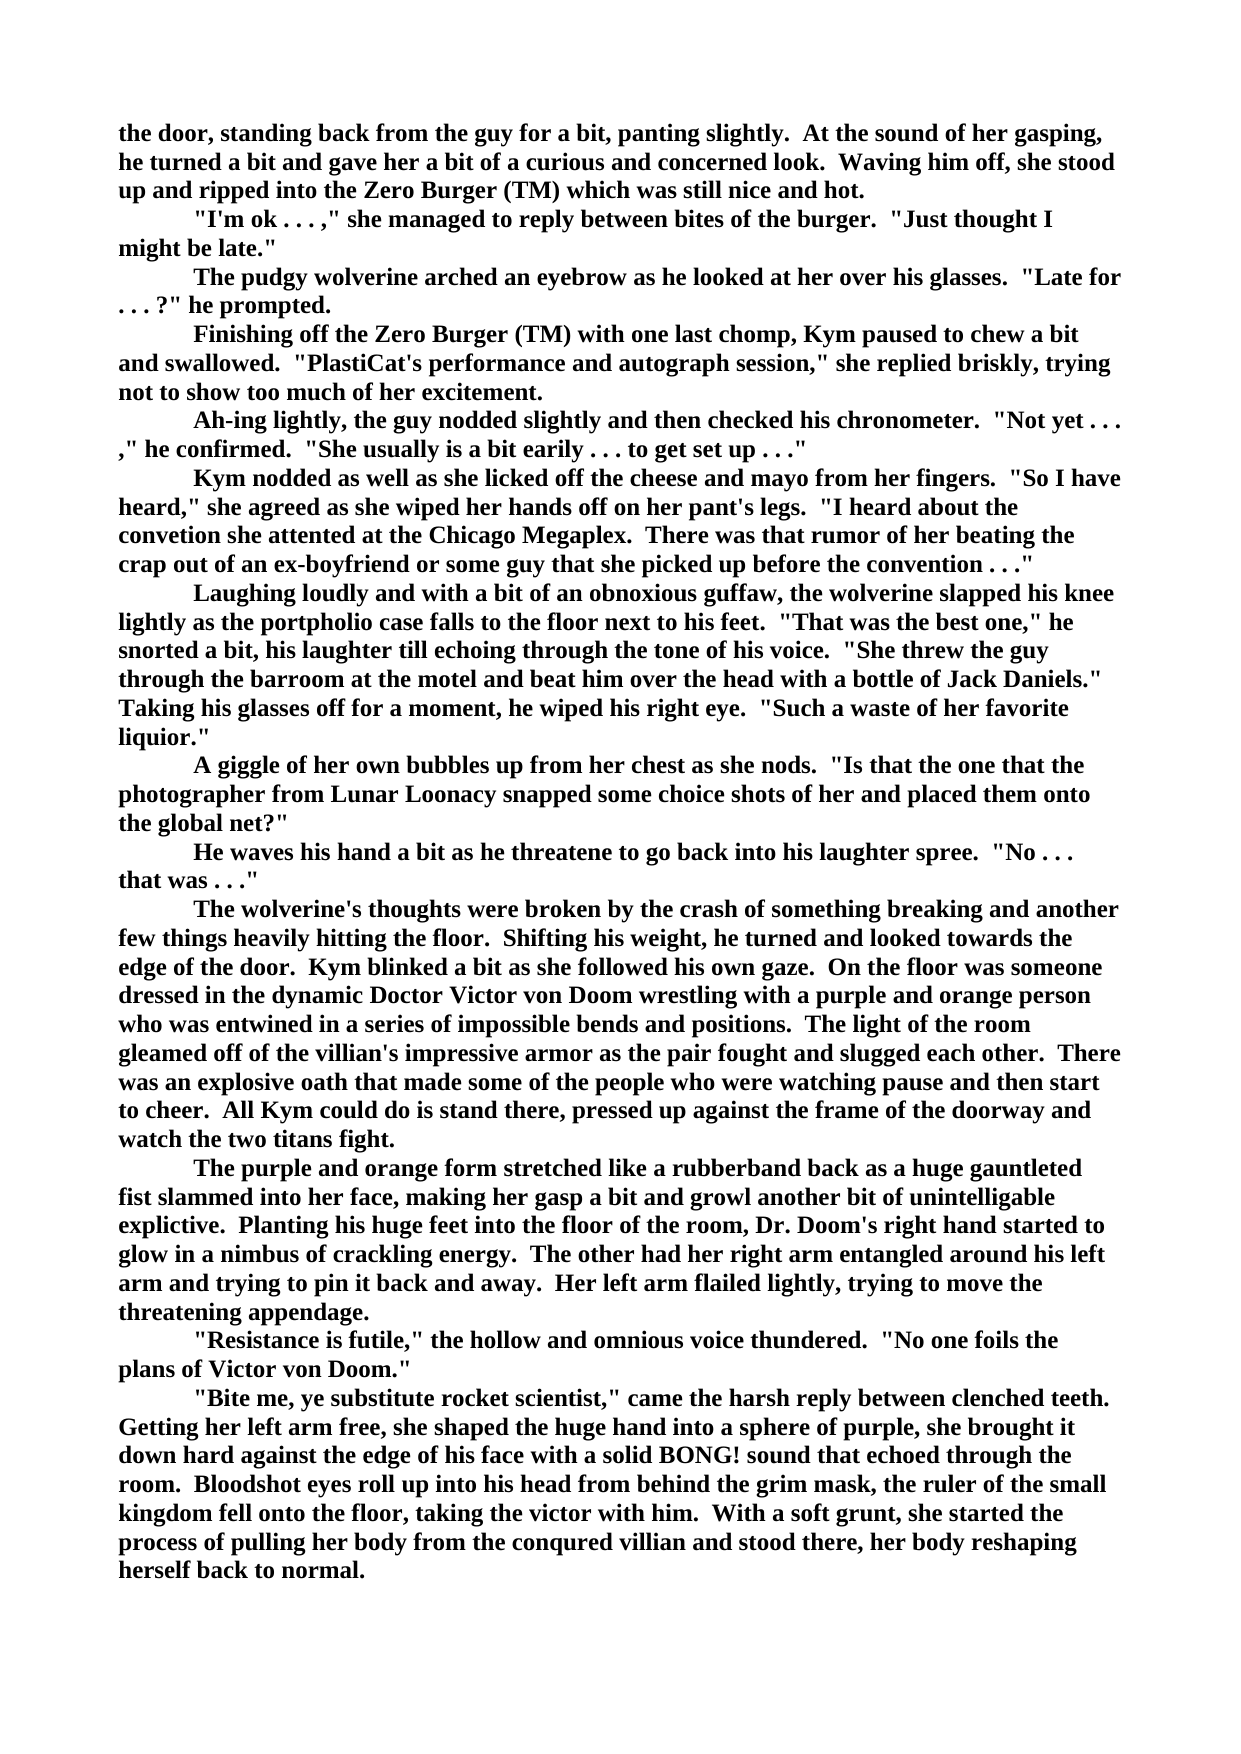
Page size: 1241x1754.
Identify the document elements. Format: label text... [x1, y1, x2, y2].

text the door, standing back from the guy for a bit, panting slightly. At the sound of her gasping, he turned a bit and gave her a bit of a curious and concerned look. Waving him off, she stood up and ripped into the Zero Burger (TM) which was still nice and hot. [118, 118, 1122, 204]
text A giggle of her own bubbles up from her chest as she nods. "Is that the one that the photographer from Lunar Loonacy snapped some choice shots of her and placed them onto the global net?" [118, 751, 1122, 837]
text Kym nodded as well as she licked off the cheese and mayo from her fingers. "So I have heard," she agreed as she wiped her hands off on her pant's legs. "I heard about the convetion she attented at the Chicago Megaplex. There was that rumor of her beating the crap out of an ex-boyfriend or some guy that she picked up before the convention . . ." [118, 463, 1122, 578]
text "I'm ok . . . ," she managed to reply between bites of the burger. "Just thought I might be late." [118, 204, 1122, 262]
text "Resistance is futile," the hollow and omnious voice thundered. "No one foils the plans of Victor von Doom." [118, 1326, 1122, 1383]
text He waves his hand a bit as he threatene to go back into his laughter spree. "No . . . that was . . ." [118, 837, 1122, 894]
text The wolverine's thoughts were broken by the crash of something breaking and another few things heavily hitting the floor. Shifting his weight, he turned and looked towards the edge of the door. Kym blinked a bit as she followed his own gaze. On the floor was someone dressed in the dynamic Doctor Victor von Doom wrestling with a purple and orange person who was entwined in a series of impossible bends and positions. The light of the room gleamed off of the villian's impressive armor as the pair fought and slugged each other. There was an explosive oath that made some of the people who were watching pause and then start to cheer. All Kym could do is stand there, pressed up against the frame of the doorway and watch the two titans fight. [118, 894, 1122, 1153]
text Laughing loudly and with a bit of an obnoxious guffaw, the wolverine slapped his knee lightly as the portpholio case falls to the floor next to his feet. "That was the best one," he snorted a bit, his laughter till echoing through the tone of his voice. "She threw the guy through the barroom at the motel and beat him over the head with a bottle of Jack Daniels." Taking his glasses off for a moment, he wiped his right eye. "Such a waste of her favorite liquior." [118, 578, 1122, 751]
text Ah-ing lightly, the guy nodded slightly and then checked his chronometer. "Not yet . . . ," he confirmed. "She usually is a bit earily . . . to get set up . . ." [118, 406, 1122, 463]
text "Bite me, ye substitute rocket scientist," came the harsh reply between clenched teeth. Getting her left arm free, she shaped the huge hand into a sphere of purple, she brought it down hard against the edge of his face with a solid BONG! sound that echoed through the room. Bloodshot eyes roll up into his head from behind the grim mask, the ruler of the small kingdom fell onto the floor, taking the victor with him. With a soft grunt, she started the process of pulling her body from the conqured villian and stood there, her body reshaping herself back to normal. [118, 1383, 1122, 1584]
text The purple and orange form stretched like a rubberband back as a huge gauntleted fist slammed into her face, making her gasp a bit and growl another bit of unintelligable explictive. Planting his huge feet into the floor of the room, Dr. Doom's right hand started to glow in a nimbus of crackling energy. The other had her right arm entangled around his left arm and trying to pin it back and away. Her left arm flailed lightly, trying to move the threatening appendage. [118, 1153, 1122, 1326]
text The pudgy wolverine arched an eyebrow as he looked at her over his glasses. "Late for . . . ?" he prompted. [118, 262, 1122, 319]
text Finishing off the Zero Burger (TM) with one last chomp, Kym paused to chew a bit and swallowed. "PlastiCat's performance and autograph session," she replied briskly, trying not to show too much of her excitement. [118, 319, 1122, 406]
